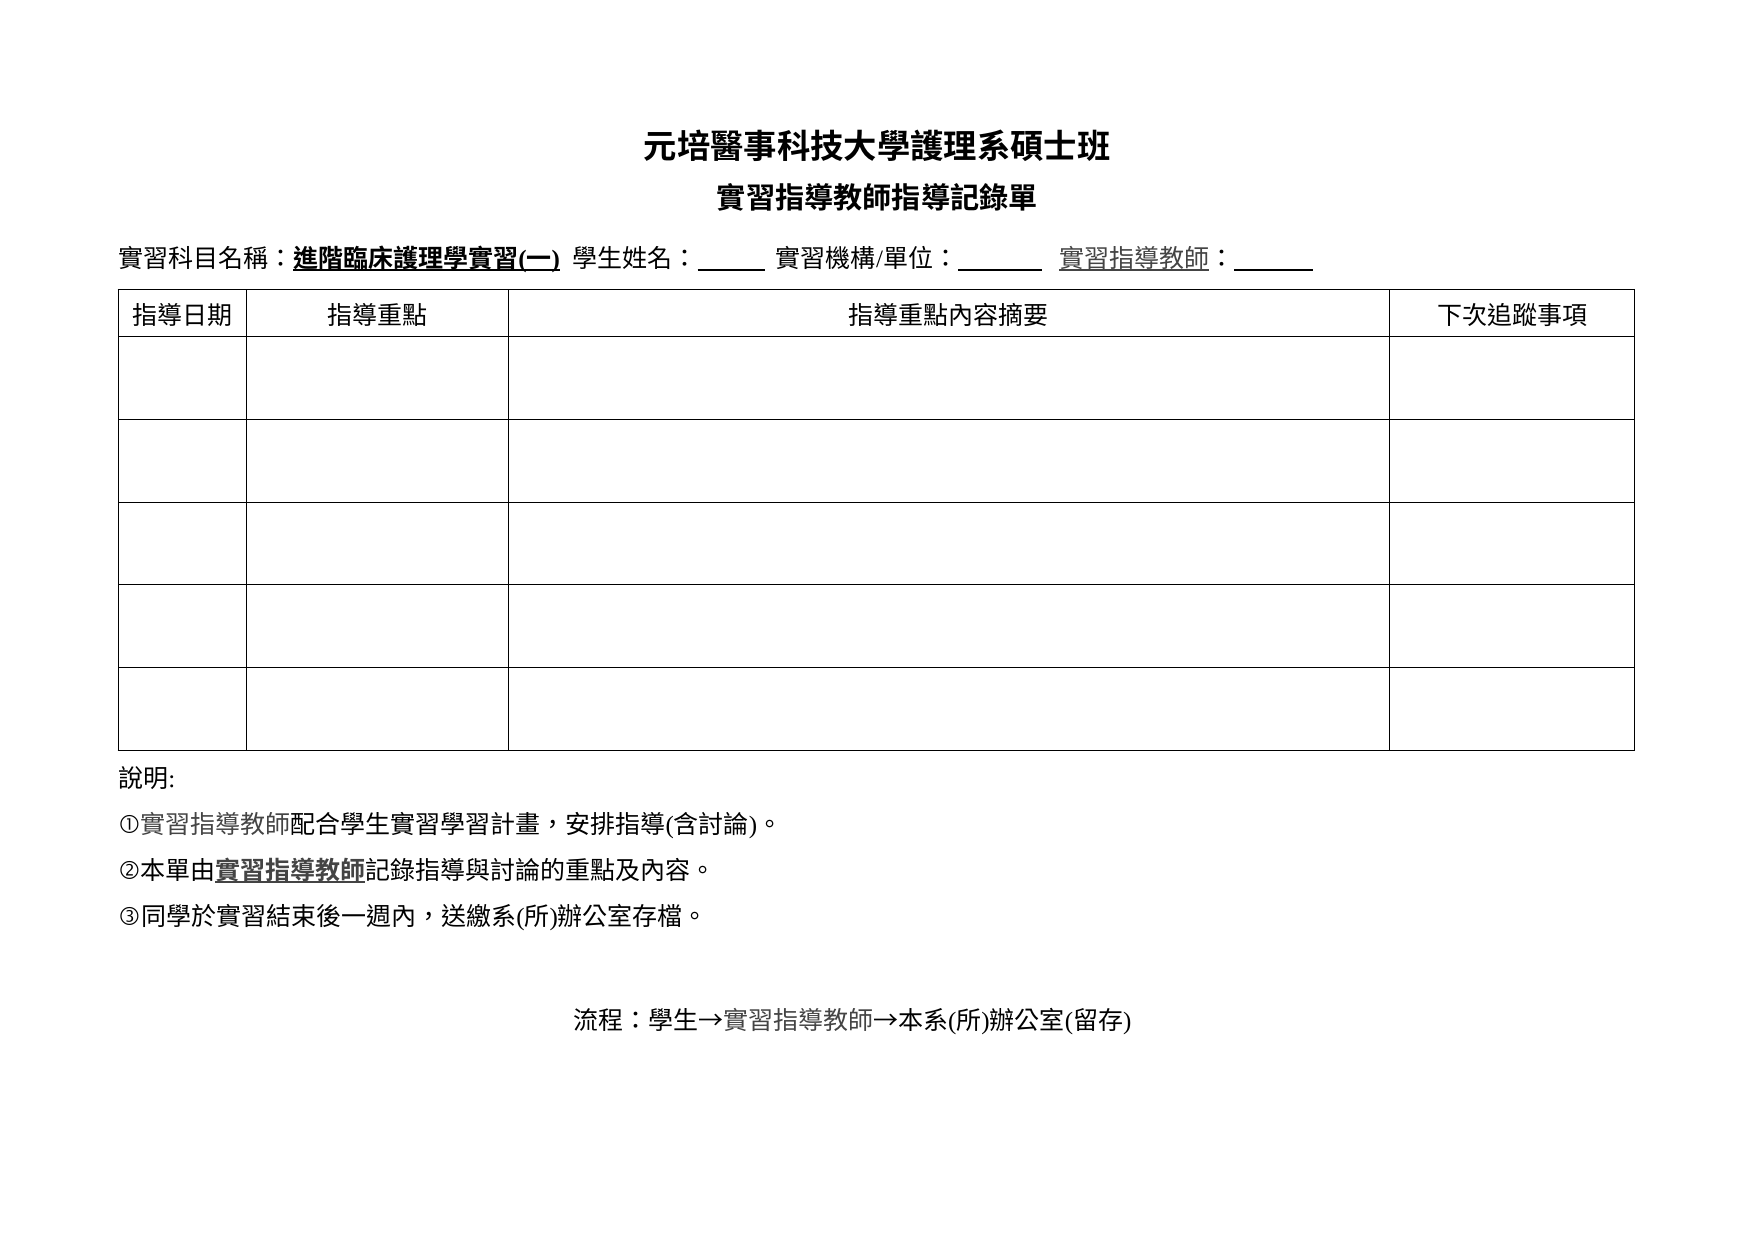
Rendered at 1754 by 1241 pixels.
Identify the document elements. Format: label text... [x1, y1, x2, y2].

table_cell [509, 668, 1389, 750]
text 實習指導教師指導記錄單 [118, 168, 1636, 218]
table_cell [509, 503, 1389, 584]
table_cell [509, 337, 1389, 419]
text 流程：學生→實習指導教師→本系(所)辦公室(留存) [118, 992, 1586, 1038]
table_cell [509, 585, 1389, 667]
table_cell [119, 337, 246, 419]
table_cell [509, 420, 1389, 502]
table_cell [247, 585, 508, 667]
table_cell [1390, 585, 1634, 667]
text 元培醫事科技大學護理系碩士班 [118, 118, 1636, 168]
table_cell [119, 668, 246, 750]
table_cell [119, 585, 246, 667]
table_cell [119, 420, 246, 502]
table_cell [1390, 668, 1634, 750]
table_cell [247, 420, 508, 502]
text 說明: [118, 751, 1636, 797]
table_header 指導日期 [119, 290, 246, 336]
table_cell [1390, 337, 1634, 419]
table_header 指導重點 [247, 290, 508, 336]
table_cell [247, 668, 508, 750]
table_header 下次追蹤事項 [1390, 290, 1634, 336]
table_cell [247, 503, 508, 584]
table_cell [247, 337, 508, 419]
text 實習指導教師配合學生實習學習計畫，安排指導(含討論)。 [118, 797, 1636, 842]
table_cell [1390, 503, 1634, 584]
text 實習科目名稱：進階臨床護理學實習(一) 學生姓名： 實習機構/單位： 實習指導教師： [118, 231, 1636, 276]
table_header 指導重點內容摘要 [509, 290, 1389, 336]
table_cell [1390, 420, 1634, 502]
text 同學於實習結束後一週內，送繳系(所)辦公室存檔。 [118, 888, 1636, 934]
table_cell [119, 503, 246, 584]
text 本單由實習指導教師記錄指導與討論的重點及內容。 [118, 842, 1636, 888]
